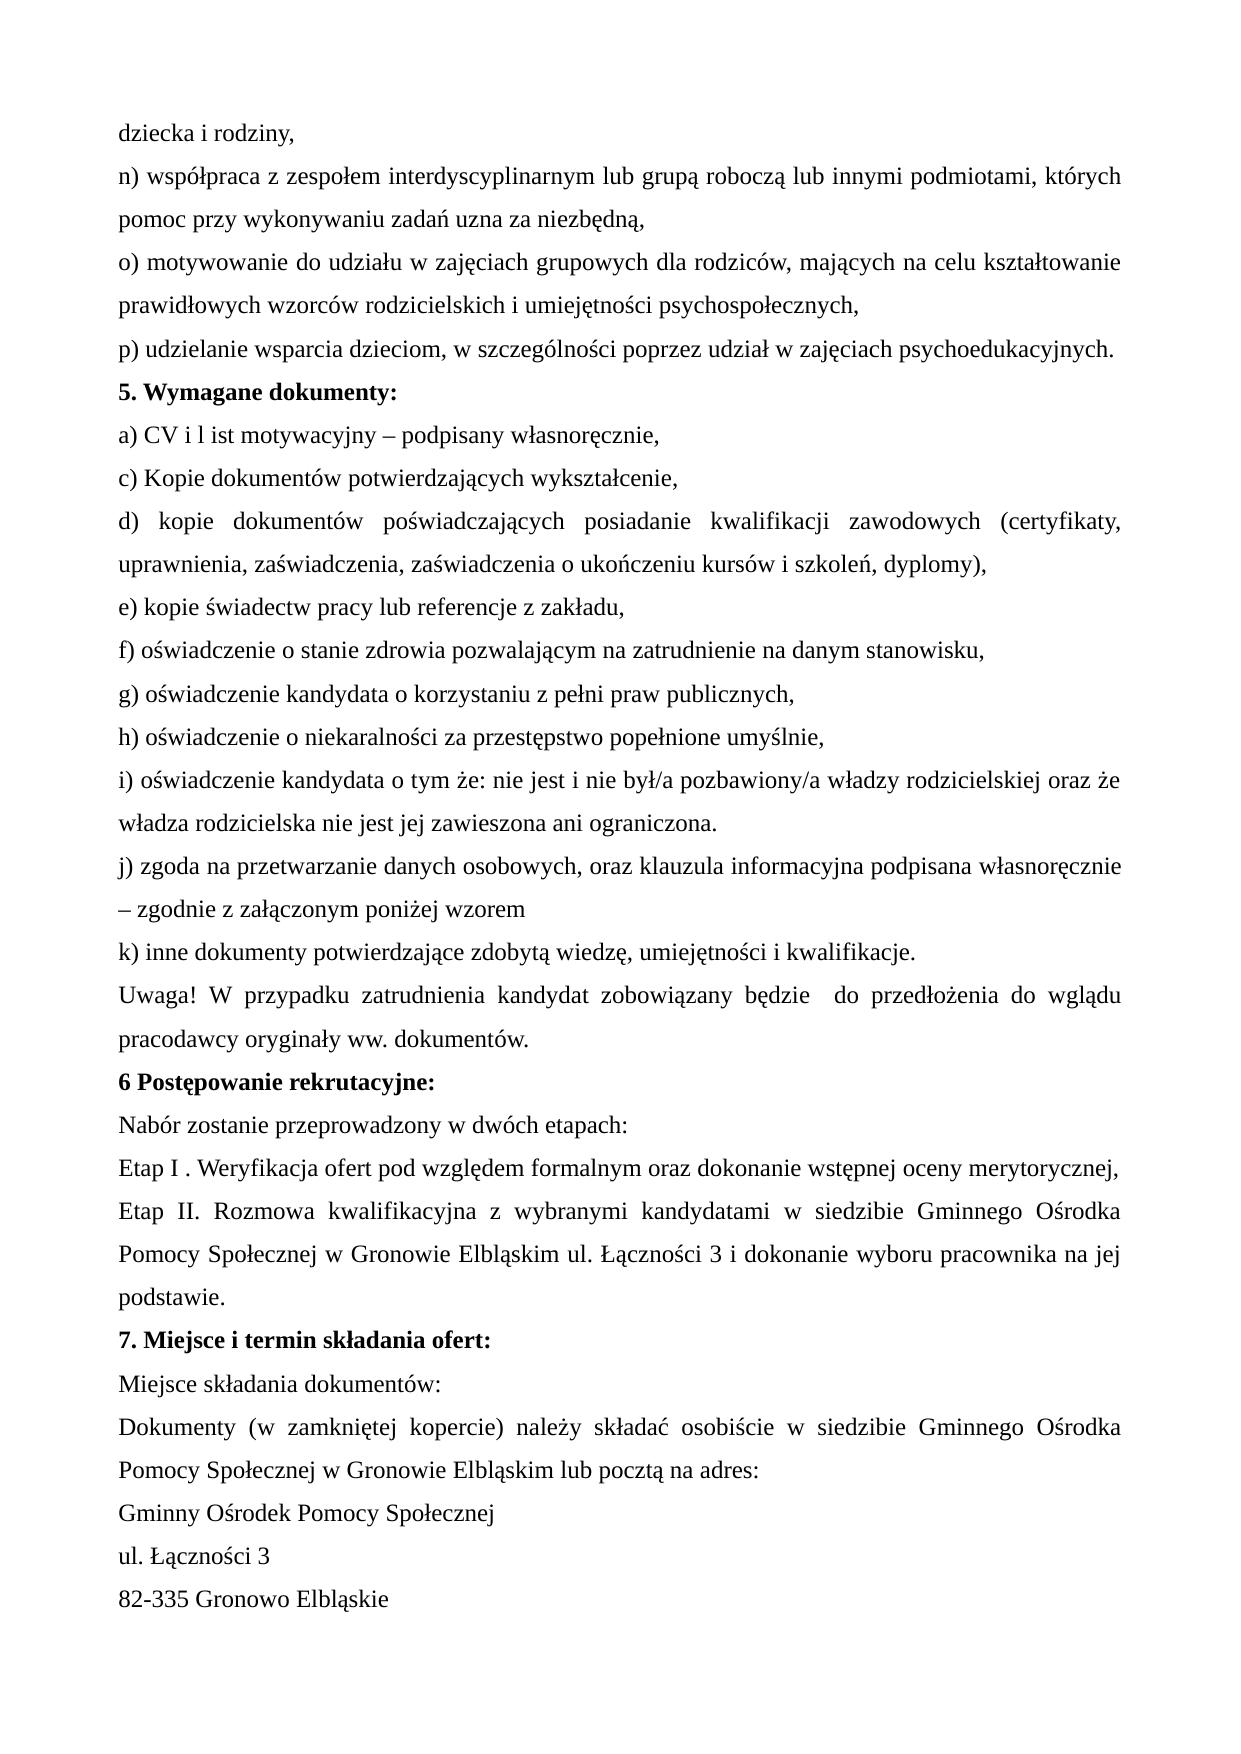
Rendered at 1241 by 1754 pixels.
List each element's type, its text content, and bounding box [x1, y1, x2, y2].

text k) inne dokumenty potwierdzające zdobytą wiedzę, umiejętności i kwalifikacje. [118, 937, 1122, 966]
text f) oświadczenie o stanie zdrowia pozwalającym na zatrudnienie na danym stanowisku, [118, 636, 1122, 664]
text n) współpraca z zespołem interdyscyplinarnym lub grupą roboczą lub innymi podmiotami, których pomoc przy wykonywaniu zadań uzna za niezbędną, [118, 161, 1122, 233]
text d) kopie dokumentów poświadczających posiadanie kwalifikacji zawodowych (certyfikaty, uprawnienia, zaświadczenia, zaświadczenia o ukończeniu kursów i szkoleń, dyplomy), [118, 506, 1122, 578]
text 82-335 Gronowo Elbląskie [118, 1584, 1122, 1613]
text e) kopie świadectw pracy lub referencje z zakładu, [118, 592, 1122, 621]
text j) zgoda na przetwarzanie danych osobowych, oraz klauzula informacyjna podpisana własnoręcznie – zgodnie z załączonym poniżej wzorem [118, 851, 1122, 923]
text Etap II. Rozmowa kwalifikacyjna z wybranymi kandydatami w siedzibie Gminnego Ośrodka Pomocy Społecznej w Gronowie Elbląskim ul. Łączności 3 i dokonanie wyboru pracownika na jej podstawie. [118, 1196, 1122, 1311]
text Uwaga! W przypadku zatrudnienia kandydat zobowiązany będzie do przedłożenia do wglądu pracodawcy oryginały ww. dokumentów. [118, 981, 1122, 1052]
text Nabór zostanie przeprowadzony w dwóch etapach: [118, 1110, 1122, 1139]
text Etap I . Weryfikacja ofert pod względem formalnym oraz dokonanie wstępnej oceny merytorycznej, [118, 1153, 1122, 1182]
text c) Kopie dokumentów potwierdzających wykształcenie, [118, 463, 1122, 492]
text a) CV i l ist motywacyjny – podpisany własnoręcznie, [118, 420, 1122, 449]
text dziecka i rodziny, [118, 118, 1122, 147]
text p) udzielanie wsparcia dzieciom, w szczególności poprzez udział w zajęciach psychoedukacyjnych. [118, 334, 1122, 362]
text g) oświadczenie kandydata o korzystaniu z pełni praw publicznych, [118, 679, 1122, 707]
text 7. Miejsce i termin składania ofert: [118, 1326, 1122, 1354]
text o) motywowanie do udziału w zajęciach grupowych dla rodziców, mających na celu kształtowanie prawidłowych wzorców rodzicielskich i umiejętności psychospołecznych, [118, 247, 1122, 319]
text Miejsce składania dokumentów: [118, 1369, 1122, 1397]
text 6 Postępowanie rekrutacyjne: [118, 1067, 1122, 1096]
text Dokumenty (w zamkniętej kopercie) należy składać osobiście w siedzibie Gminnego Ośrodka Pomocy Społecznej w Gronowie Elbląskim lub pocztą na adres: [118, 1412, 1122, 1484]
text h) oświadczenie o niekaralności za przestępstwo popełnione umyślnie, [118, 722, 1122, 751]
text Gminny Ośrodek Pomocy Społecznej [118, 1498, 1122, 1527]
text 5. Wymagane dokumenty: [118, 377, 1122, 406]
text ul. Łączności 3 [118, 1541, 1122, 1570]
text i) oświadczenie kandydata o tym że: nie jest i nie był/a pozbawiony/a władzy rodzicielskiej oraz że władza rodzicielska nie jest jej zawieszona ani ograniczona. [118, 765, 1122, 837]
